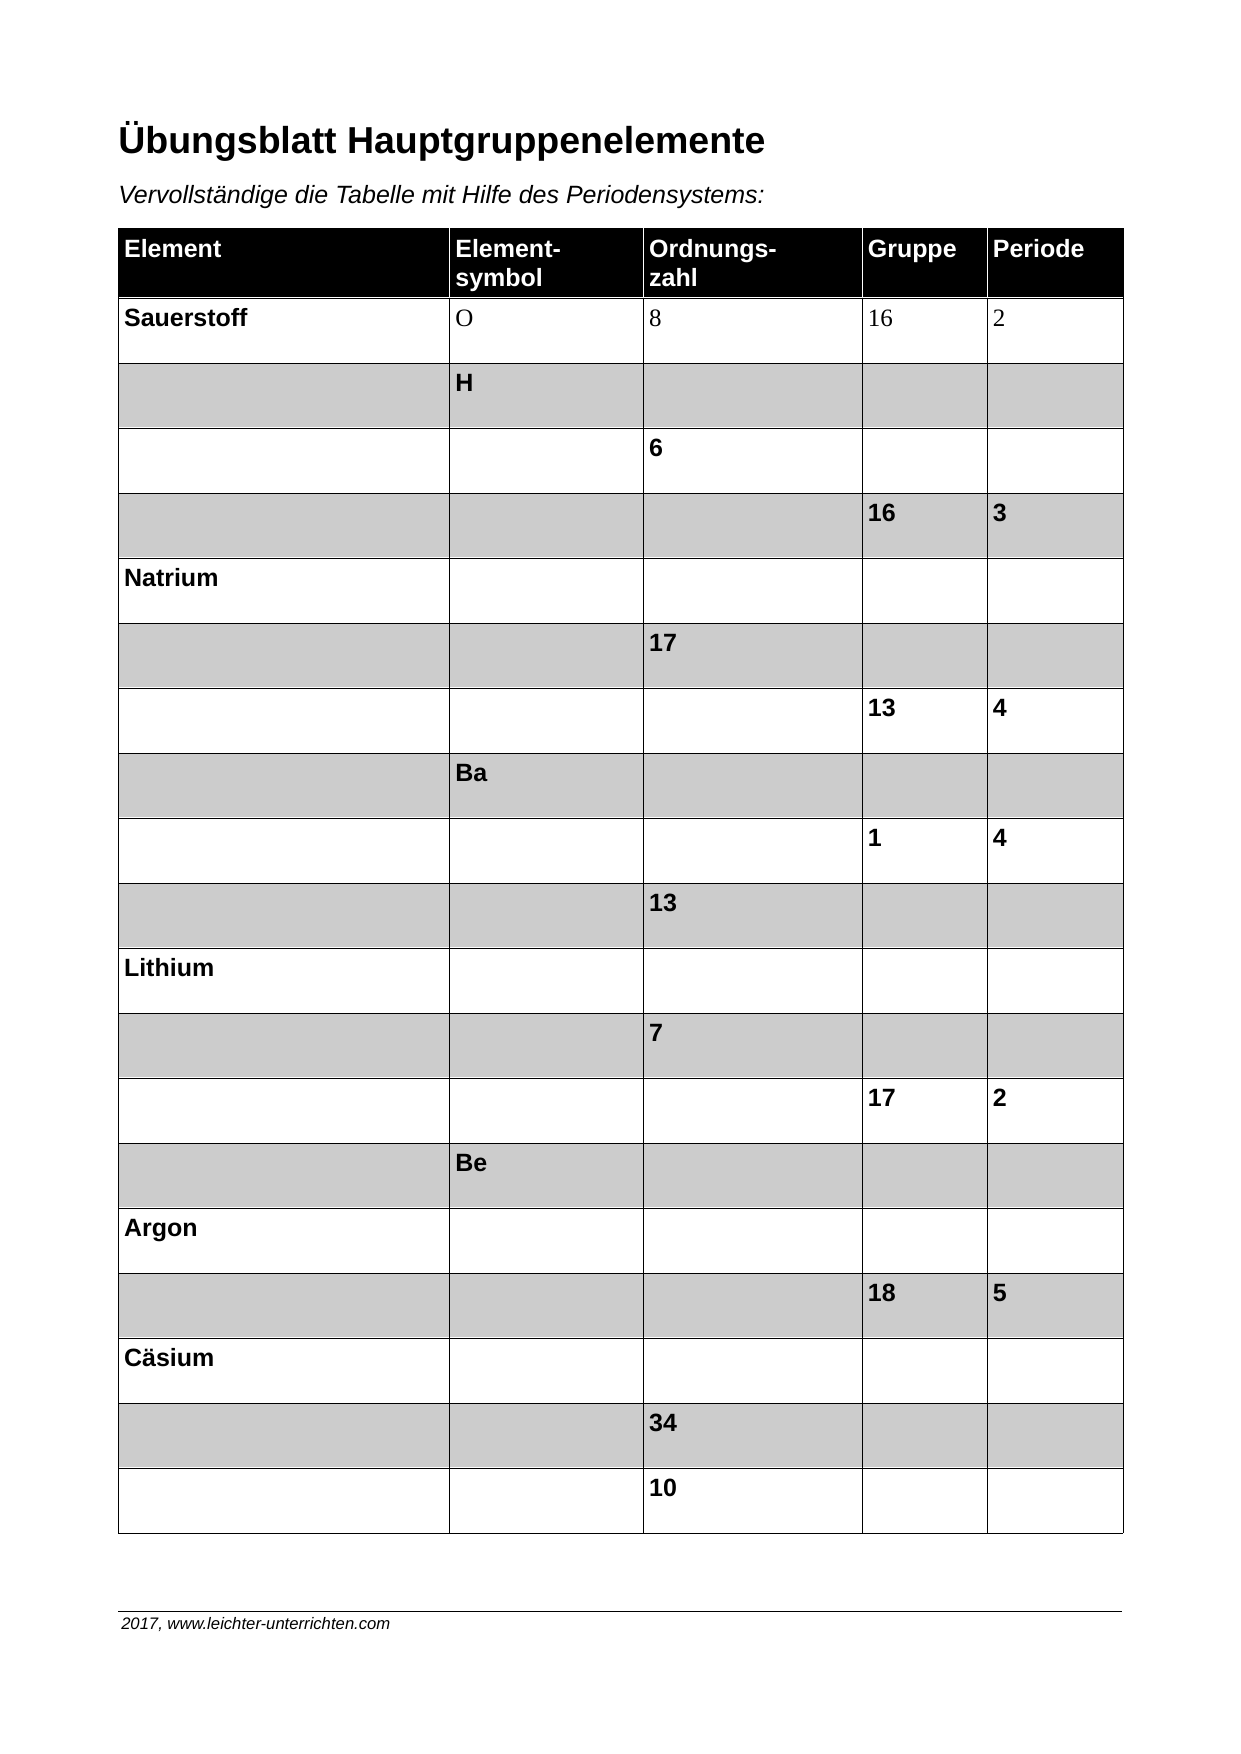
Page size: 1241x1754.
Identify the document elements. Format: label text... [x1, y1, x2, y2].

table_cell [450, 819, 643, 882]
table_cell [644, 1144, 862, 1207]
table_cell 10 [644, 1469, 862, 1532]
table_cell 2 [988, 299, 1123, 362]
table_cell [988, 559, 1123, 622]
table_cell [988, 949, 1123, 1012]
table_cell [119, 754, 449, 817]
table_cell [863, 624, 987, 687]
table_cell [450, 689, 643, 752]
text Übungsblatt Hauptgruppenelemente [118, 118, 1122, 161]
table_cell [988, 429, 1123, 492]
table_cell [450, 884, 643, 947]
table_cell [863, 429, 987, 492]
table_cell [644, 1209, 862, 1272]
table_cell [644, 689, 862, 752]
table_cell [863, 364, 987, 427]
table_cell [450, 494, 643, 557]
table_cell Be [450, 1144, 643, 1207]
table_cell [863, 884, 987, 947]
table_cell 16 [863, 299, 987, 362]
table_cell [644, 1079, 862, 1142]
table_cell [450, 1339, 643, 1402]
table_cell [644, 819, 862, 882]
table_cell [450, 1404, 643, 1467]
table_cell Cäsium [119, 1339, 449, 1402]
table_cell 17 [644, 624, 862, 687]
table_cell [863, 754, 987, 817]
table_cell [988, 364, 1123, 427]
table_cell [450, 559, 643, 622]
table_header Element- symbol [450, 229, 643, 297]
table_cell [863, 1339, 987, 1402]
table_cell 4 [988, 819, 1123, 882]
table_header Element [119, 229, 449, 297]
table_header Periode [988, 229, 1123, 297]
table_cell [863, 949, 987, 1012]
table_cell [119, 364, 449, 427]
table_cell [863, 1144, 987, 1207]
table_cell 34 [644, 1404, 862, 1467]
table_cell 18 [863, 1274, 987, 1337]
table_cell [119, 689, 449, 752]
table_cell 6 [644, 429, 862, 492]
table_cell [450, 1079, 643, 1142]
table_header Gruppe [863, 229, 987, 297]
table_cell [119, 624, 449, 687]
table_cell [863, 1209, 987, 1272]
table_cell Lithium [119, 949, 449, 1012]
table_cell Ba [450, 754, 643, 817]
table_cell [863, 1014, 987, 1077]
table_cell 1 [863, 819, 987, 882]
table_cell 16 [863, 494, 987, 557]
table_cell 2 [988, 1079, 1123, 1142]
table_cell [988, 1209, 1123, 1272]
table_cell [119, 1274, 449, 1337]
table_cell [119, 884, 449, 947]
table_cell Argon [119, 1209, 449, 1272]
table_cell [644, 949, 862, 1012]
table_cell Natrium [119, 559, 449, 622]
table_header Ordnungs- zahl [644, 229, 862, 297]
table_cell [988, 754, 1123, 817]
table_cell [644, 559, 862, 622]
table_cell 8 [644, 299, 862, 362]
table_cell 13 [644, 884, 862, 947]
table_cell [988, 1469, 1123, 1532]
table_cell [988, 1404, 1123, 1467]
table_cell 5 [988, 1274, 1123, 1337]
table_cell O [450, 299, 643, 362]
table_cell [988, 884, 1123, 947]
table_cell [863, 559, 987, 622]
table_cell H [450, 364, 643, 427]
table_cell [119, 1079, 449, 1142]
table_cell [644, 364, 862, 427]
table_cell Sauerstoff [119, 299, 449, 362]
table_cell [450, 1014, 643, 1077]
table_cell [119, 1404, 449, 1467]
table_cell [988, 1339, 1123, 1402]
table_cell [644, 494, 862, 557]
table_cell 4 [988, 689, 1123, 752]
table_cell [988, 624, 1123, 687]
table_cell [450, 429, 643, 492]
table_cell [644, 754, 862, 817]
table_cell [644, 1339, 862, 1402]
table_cell [119, 494, 449, 557]
table_cell [988, 1014, 1123, 1077]
table_cell [863, 1404, 987, 1467]
table_cell 3 [988, 494, 1123, 557]
table_cell [119, 1469, 449, 1532]
table_cell [450, 949, 643, 1012]
table_cell 13 [863, 689, 987, 752]
table_cell [450, 624, 643, 687]
table_cell [988, 1144, 1123, 1207]
table_cell [119, 819, 449, 882]
table_cell [863, 1469, 987, 1532]
table_cell [644, 1274, 862, 1337]
table_cell [450, 1274, 643, 1337]
table_cell [450, 1469, 643, 1532]
text Vervollständige die Tabelle mit Hilfe des Periodensystems: [118, 180, 1122, 209]
table_cell 7 [644, 1014, 862, 1077]
table_cell 17 [863, 1079, 987, 1142]
table_cell [450, 1209, 643, 1272]
table_cell [119, 1144, 449, 1207]
table_cell [119, 1014, 449, 1077]
table_cell [119, 429, 449, 492]
